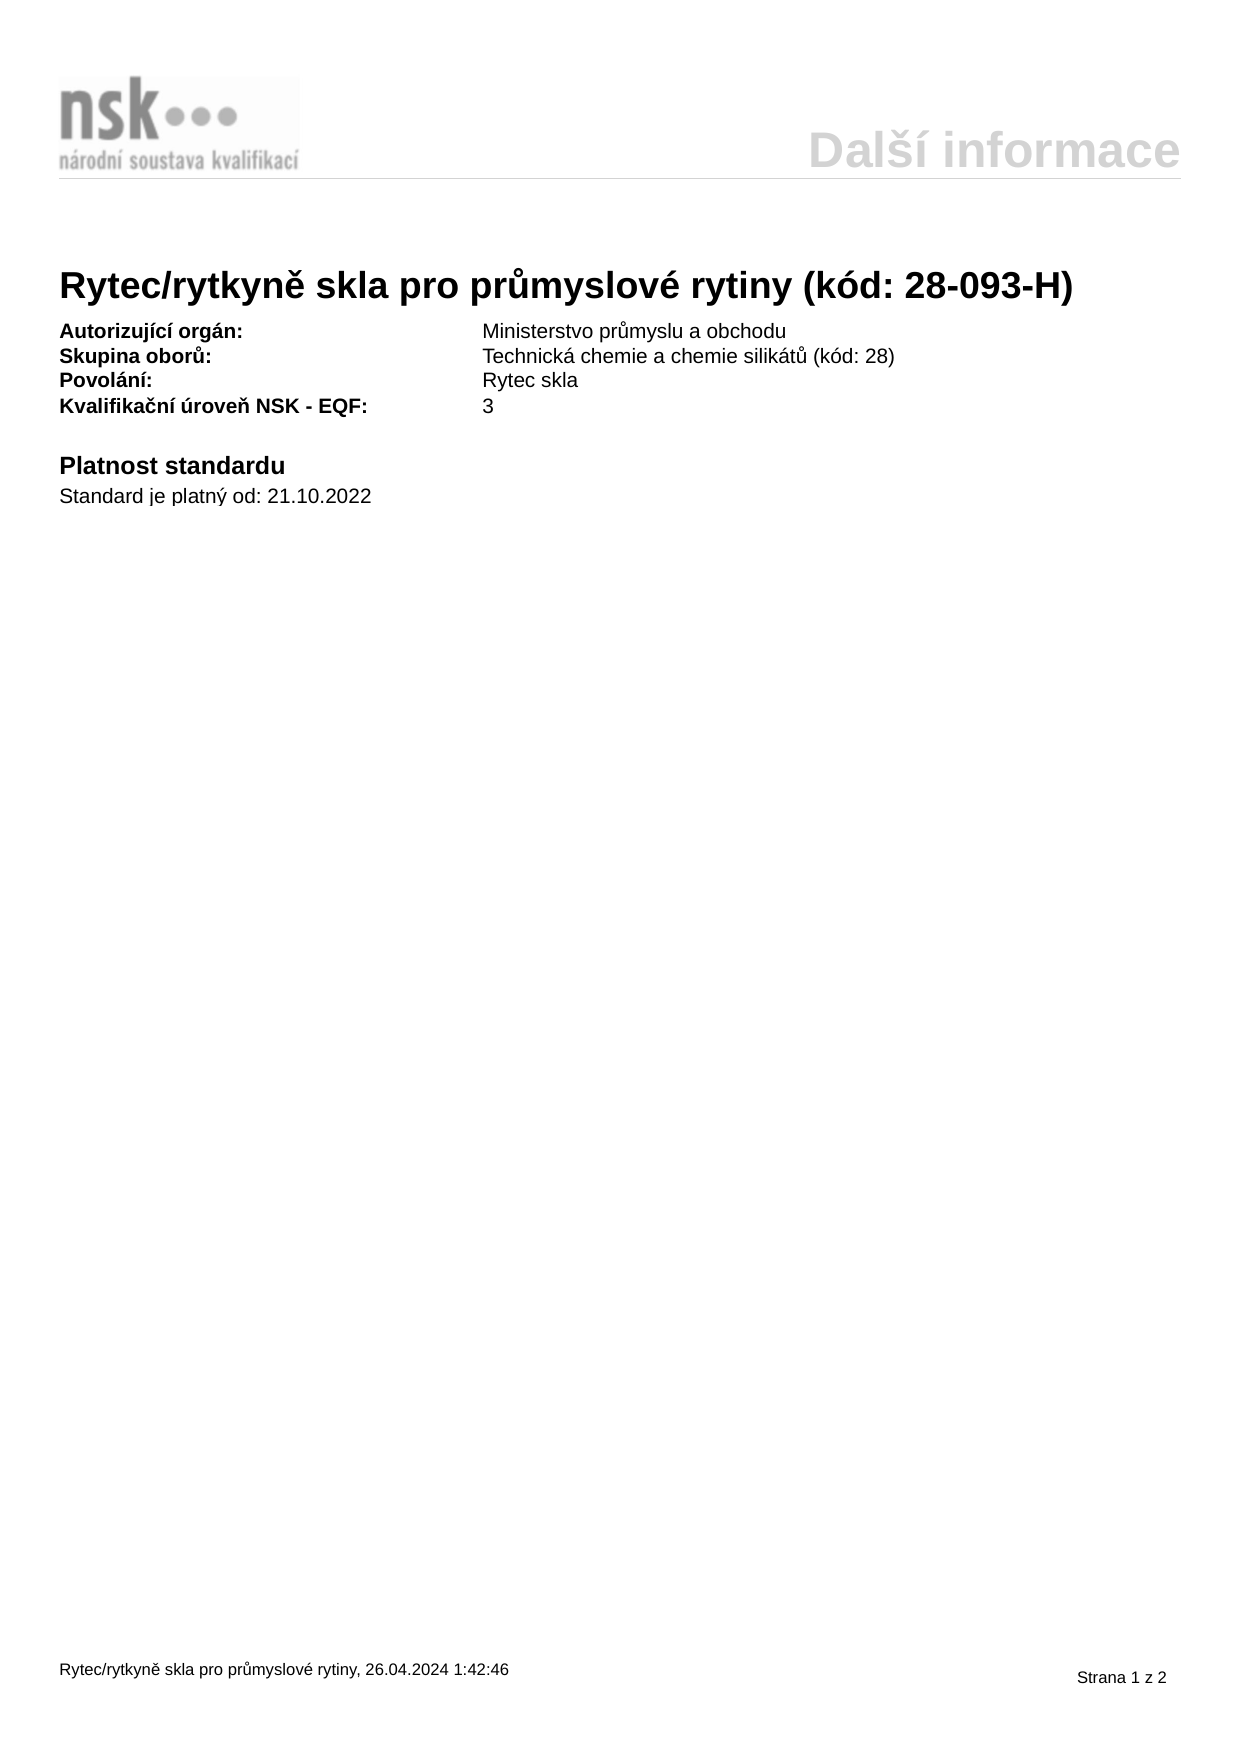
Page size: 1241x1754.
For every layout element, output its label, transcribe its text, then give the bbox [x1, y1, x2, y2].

table_cell Povolání: [59, 368, 482, 392]
table_cell [59, 1384, 119, 1659]
table_cell [619, 806, 627, 1106]
picture [58, 59, 620, 172]
table_cell Platnost standardu [59, 448, 1181, 483]
table_cell Standard je platný od: 21.10.2022 [59, 484, 1181, 506]
table_cell [627, 806, 861, 1106]
table_cell Kvalifikační úroveň NSK - EQF: [59, 394, 482, 417]
table_cell [627, 196, 861, 224]
table_cell [861, 1384, 1167, 1659]
table_cell [119, 1106, 482, 1383]
table_cell [1167, 307, 1181, 319]
table_cell [1167, 506, 1181, 806]
table_cell Ministerstvo průmyslu a obchodu [482, 319, 1181, 344]
table_cell [59, 418, 119, 447]
table_cell [482, 506, 619, 806]
table_cell [1167, 1660, 1181, 1696]
table_cell Rytec skla [482, 368, 1181, 393]
table_cell [482, 172, 619, 178]
table_cell Technická chemie a chemie silikátů (kód: 28) [482, 344, 1181, 368]
table_cell [59, 1106, 119, 1383]
table_cell [119, 1384, 482, 1659]
table_cell [627, 307, 861, 319]
table_cell [1167, 806, 1181, 1106]
table_cell [119, 172, 482, 178]
table_cell [1167, 196, 1181, 224]
table_cell [482, 806, 619, 1106]
table_cell [627, 506, 861, 806]
table_cell [59, 806, 119, 1106]
table_cell [619, 506, 627, 806]
table_cell [861, 806, 1167, 1106]
table_cell [627, 418, 861, 447]
table_cell [482, 307, 619, 319]
table_cell [619, 1106, 627, 1383]
table_cell [619, 172, 627, 178]
table_cell Skupina oborů: [59, 344, 482, 368]
table_cell [59, 172, 119, 178]
table_cell [482, 196, 619, 224]
table_cell [861, 506, 1167, 806]
table_cell [482, 1106, 619, 1383]
table_cell [119, 806, 482, 1106]
table_cell [619, 1384, 627, 1659]
table_cell [59, 307, 119, 319]
table_cell [861, 418, 1167, 447]
table_cell [1167, 1106, 1181, 1383]
table_cell [627, 1384, 861, 1659]
table_cell [861, 307, 1167, 319]
table_cell [59, 196, 119, 224]
table_cell [59, 506, 119, 806]
table_cell [59, 179, 1181, 196]
table_cell [119, 196, 482, 224]
table_cell [119, 506, 482, 806]
table_cell [861, 1106, 1167, 1383]
table_cell [119, 307, 482, 319]
table_cell [1167, 1384, 1181, 1659]
table_cell Rytec/rytkyně skla pro průmyslové rytiny (kód: 28-093-H) [59, 224, 1181, 307]
table_cell [1167, 418, 1181, 447]
table_cell Autorizující orgán: [59, 319, 482, 343]
table_cell [619, 196, 627, 224]
table_cell [861, 196, 1167, 224]
table_cell 3 [482, 394, 1181, 417]
table_cell [482, 418, 619, 447]
table_cell Rytec/rytkyně skla pro průmyslové rytiny, 26.04.2024 1:42:46 [59, 1660, 861, 1696]
table_cell [627, 1106, 861, 1383]
table_cell [482, 1384, 619, 1659]
table_cell [619, 307, 627, 319]
table_header [620, 59, 627, 172]
table_cell Strana 1 z 2 [861, 1660, 1167, 1696]
table_header Další informace [627, 59, 1181, 178]
table_cell [119, 418, 482, 447]
table_cell [619, 418, 627, 447]
